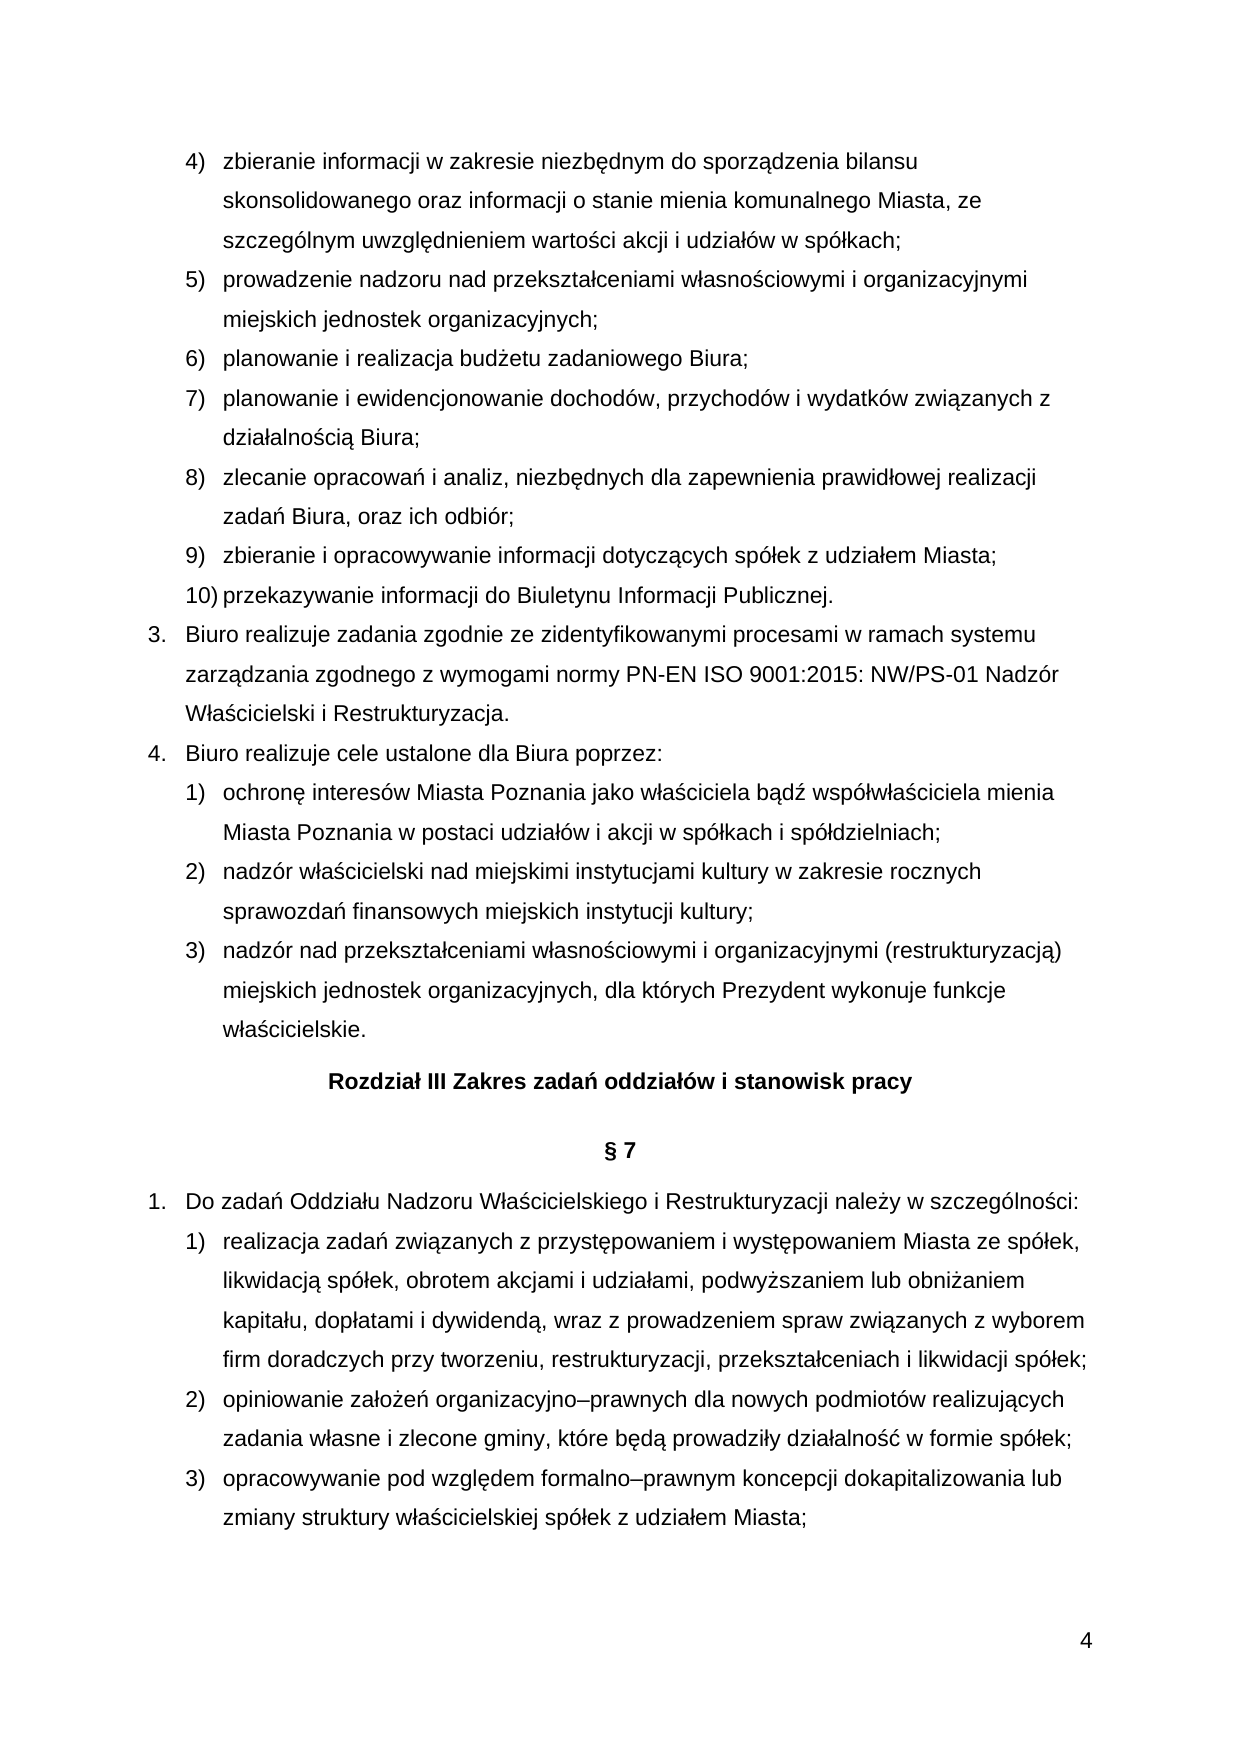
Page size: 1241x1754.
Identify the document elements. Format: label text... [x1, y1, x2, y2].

list zlecanie opracowań i analiz, niezbędnych dla zapewnienia prawidłowej realizacji zadań Biura, oraz ich odbiór; [185, 463, 1093, 529]
list Do zadań Oddziału Nadzoru Właścicielskiego i Restrukturyzacji należy w szczególności: [148, 1188, 1093, 1214]
list zbieranie i opracowywanie informacji dotyczących spółek z udziałem Miasta; [185, 542, 1093, 569]
list prowadzenie nadzoru nad przekształceniami własnościowymi i organizacyjnymi miejskich jednostek organizacyjnych; [185, 266, 1093, 332]
list planowanie i ewidencjonowanie dochodów, przychodów i wydatków związanych z działalnością Biura; [185, 384, 1093, 450]
list opracowywanie pod względem formalno–prawnym koncepcji dokapitalizowania lub zmiany struktury właścicielskiej spółek z udziałem Miasta; [185, 1464, 1093, 1530]
list nadzór nad przekształceniami własnościowymi i organizacyjnymi (restrukturyzacją) miejskich jednostek organizacyjnych, dla których Prezydent wykonuje funkcje właścicielskie. [185, 937, 1093, 1042]
subtitle § 7 [148, 1137, 1093, 1163]
list zbieranie informacji w zakresie niezbędnym do sporządzenia bilansu skonsolidowanego oraz informacji o stanie mienia komunalnego Miasta, ze szczególnym uwzględnieniem wartości akcji i udziałów w spółkach; [185, 148, 1093, 253]
list nadzór właścicielski nad miejskimi instytucjami kultury w zakresie rocznych sprawozdań finansowych miejskich instytucji kultury; [185, 858, 1093, 924]
list opiniowanie założeń organizacyjno–prawnych dla nowych podmiotów realizujących zadania własne i zlecone gminy, które będą prowadziły działalność w formie spółek; [185, 1386, 1093, 1451]
list Biuro realizuje cele ustalone dla Biura poprzez: [148, 740, 1093, 766]
list przekazywanie informacji do Biuletynu Informacji Publicznej. [185, 582, 1093, 608]
list planowanie i realizacja budżetu zadaniowego Biura; [185, 345, 1093, 371]
subtitle Rozdział III Zakres zadań oddziałów i stanowisk pracy [148, 1068, 1093, 1094]
list ochronę interesów Miasta Poznania jako właściciela bądź współwłaściciela mienia Miasta Poznania w postaci udziałów i akcji w spółkach i spółdzielniach; [185, 779, 1093, 845]
list Biuro realizuje zadania zgodnie ze zidentyfikowanymi procesami w ramach systemu zarządzania zgodnego z wymogami normy PN-EN ISO 9001:2015: NW/PS-01 Nadzór Właścicielski i Restrukturyzacja. [148, 621, 1093, 727]
list realizacja zadań związanych z przystępowaniem i występowaniem Miasta ze spółek, likwidacją spółek, obrotem akcjami i udziałami, podwyższaniem lub obniżaniem kapitału, dopłatami i dywidendą, wraz z prowadzeniem spraw związanych z wyborem firm doradczych przy tworzeniu, restrukturyzacji, przekształceniach i likwidacji spółek; [185, 1228, 1093, 1372]
